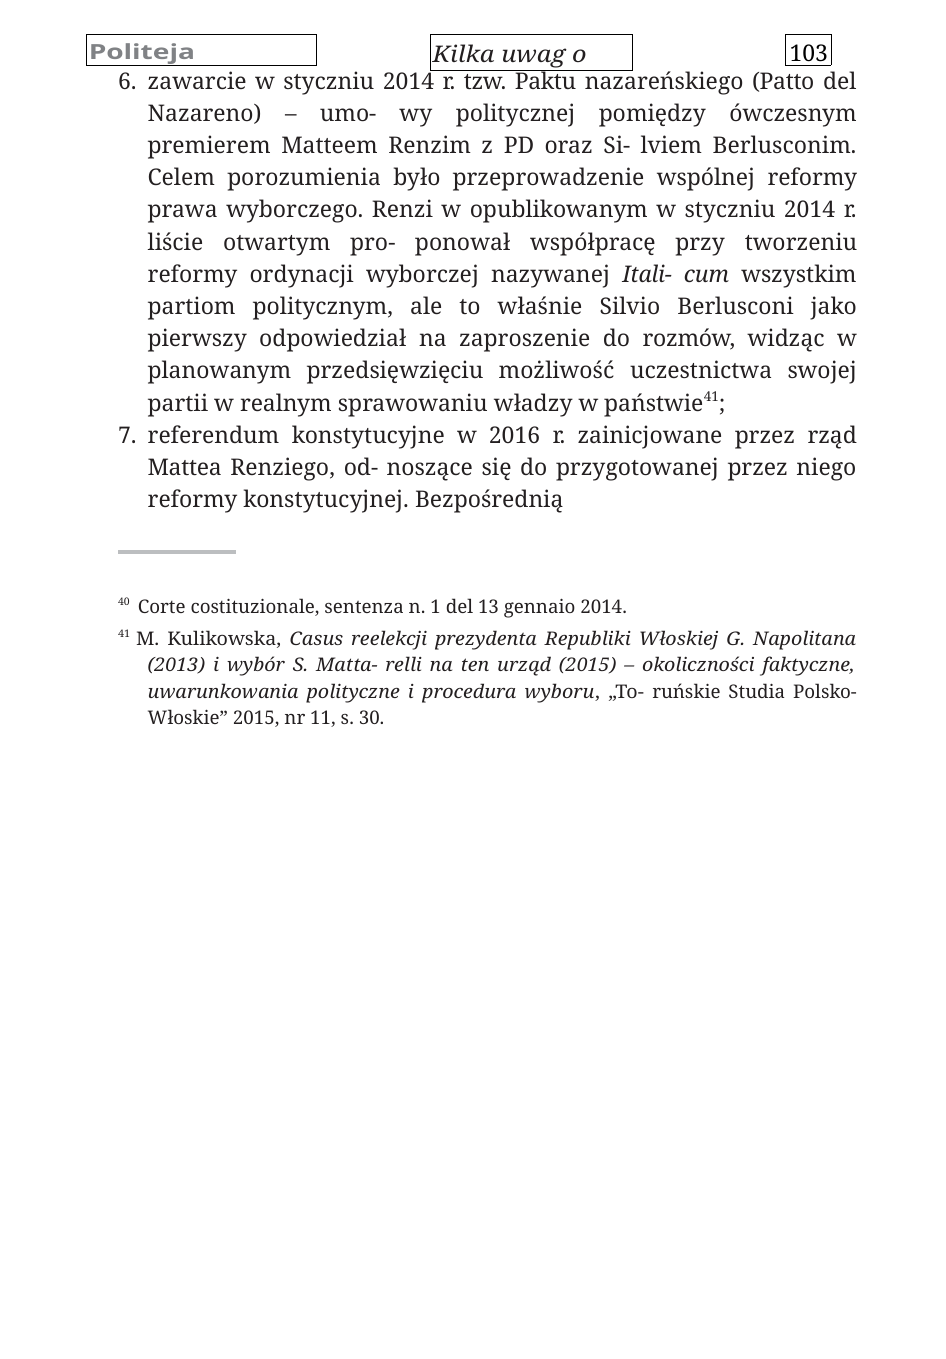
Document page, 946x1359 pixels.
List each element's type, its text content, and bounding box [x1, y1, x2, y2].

text 40 Corte costituzionale, sentenza n. 1 del 13 gennaio 2014. [118, 593, 869, 619]
list referendum konstytucyjne w 2016 r. zainicjowane przez rząd Mattea Renziego, od- noszące się do przygotowanej przez niego reformy konstytucyjnej. Bezpośrednią [118, 419, 857, 514]
text 41 M. Kulikowska, Casus reelekcji prezydenta Republiki Włoskiej G. Napolitana (2013) i wybór S. Matta- relli na ten urząd (2015) – okoliczności faktyczne, uwarunkowania polityczne i procedura wyboru, „To- ruńskie Studia Polsko-Włoskie” 2015, nr 11, s. 30. [118, 625, 857, 730]
list zawarcie w styczniu 2014 r. tzw. Paktu nazareńskiego (Patto del Nazareno) – umo- wy politycznej pomiędzy ówczesnym premierem Matteem Renzim z PD oraz Si- lviem Berlusconim. Celem porozumienia było przeprowadzenie wspólnej reformy prawa wyborczego. Renzi w opublikowanym w styczniu 2014 r. liście otwartym pro- ponował współpracę przy tworzeniu reformy ordynacji wyborczej nazywanej Itali- cum wszystkim partiom politycznym, ale to właśnie Silvio Berlusconi jako pierwszy odpowiedział na zaproszenie do rozmów, widząc w planowanym przedsięwzięciu możliwość uczestnictwa swojej partii w realnym sprawowaniu władzy w państwie41; [118, 64, 857, 418]
